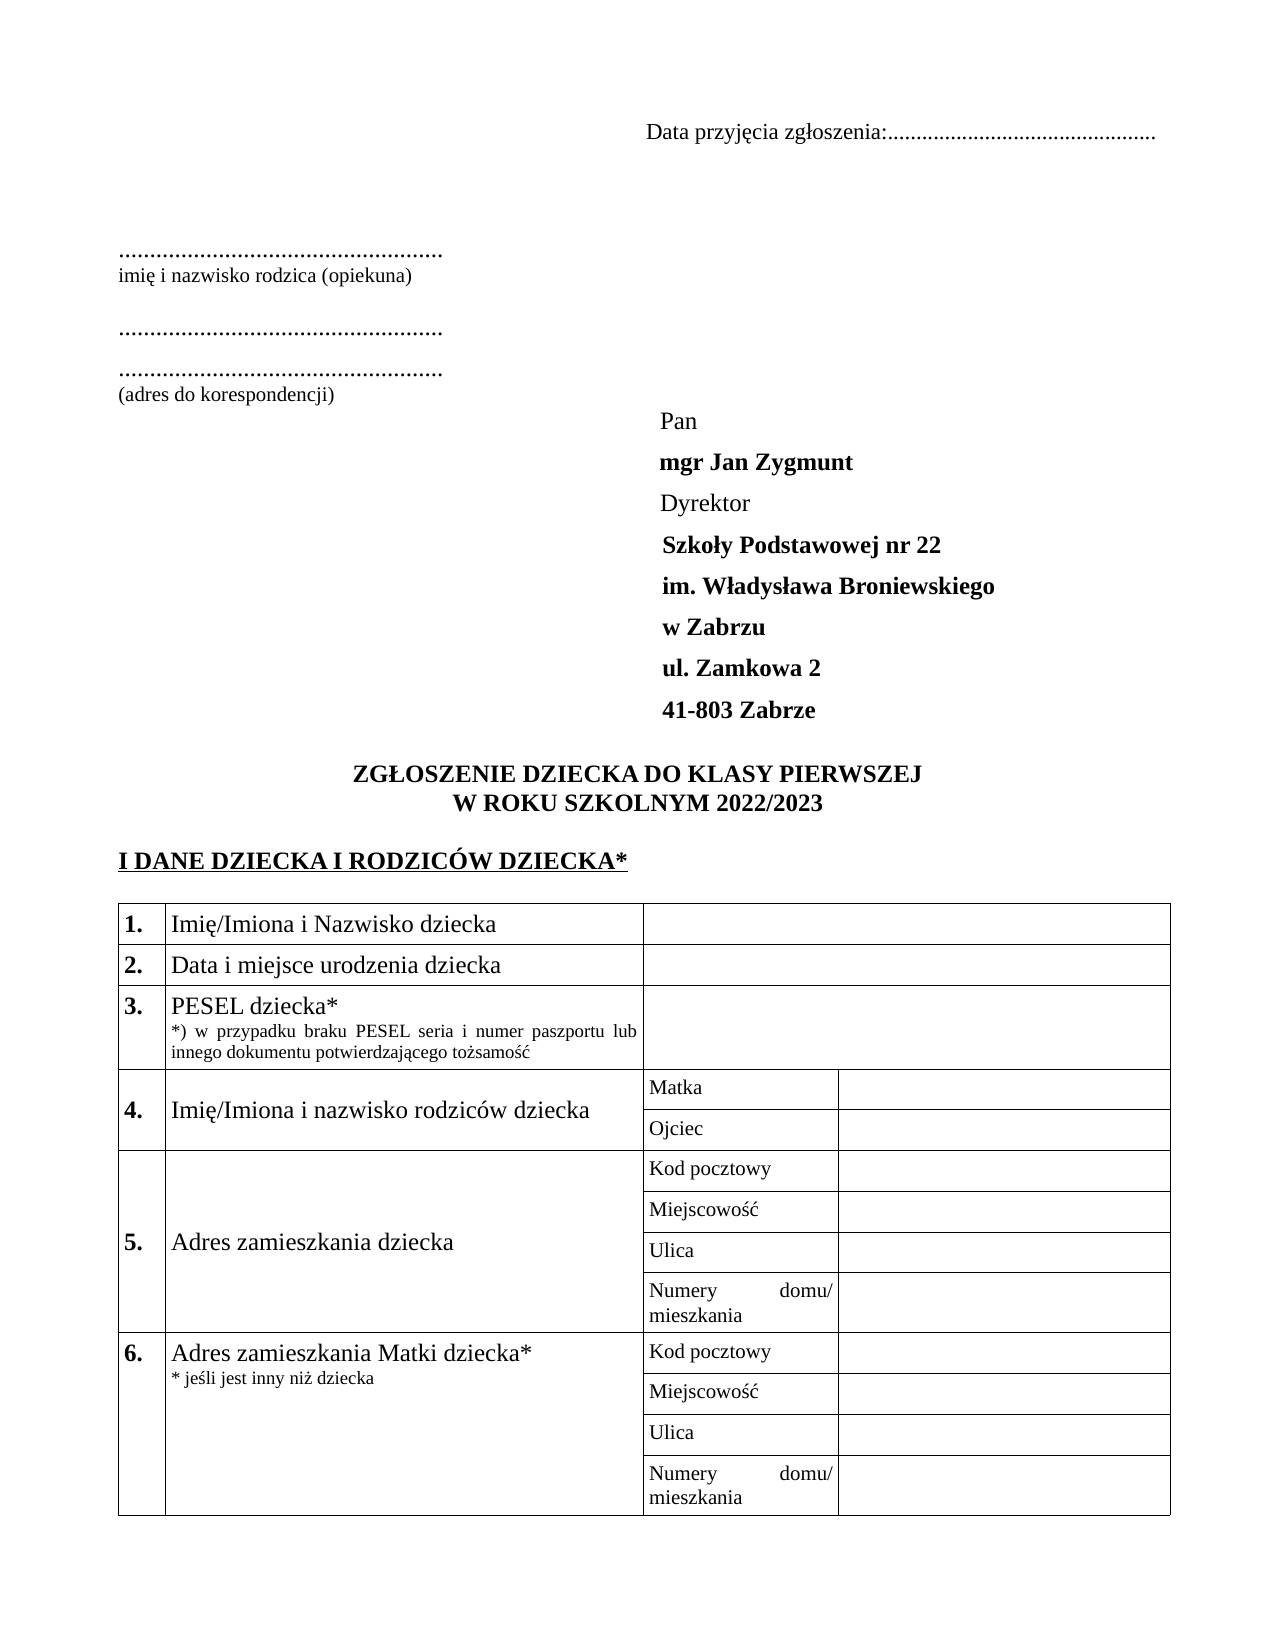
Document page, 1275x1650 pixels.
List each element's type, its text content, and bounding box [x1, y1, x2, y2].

text (adres do korespondencji) [118, 382, 1157, 406]
table_cell Matka [644, 1070, 838, 1109]
table_cell Imię/Imiona i nazwisko rodziców dziecka [166, 1070, 643, 1150]
table_cell [839, 1456, 1170, 1514]
text mgr Jan Zygmunt [659, 447, 1157, 476]
table_cell Miejscowość [644, 1192, 838, 1231]
table_cell Adres zamieszkania dziecka [166, 1151, 643, 1332]
table_cell 4. [119, 1070, 165, 1150]
table_cell Kod pocztowy [644, 1333, 838, 1373]
text w Zabrzu [662, 612, 1157, 641]
table_header [644, 904, 1170, 944]
text Pan [660, 406, 1157, 435]
table_cell [644, 945, 1170, 985]
table_cell [839, 1151, 1170, 1191]
table_cell Ojciec [644, 1110, 838, 1150]
text I DANE DZIECKA I RODZICÓW DZIECKA* [118, 846, 1157, 874]
table_cell Numery domu/ mieszkania [644, 1273, 838, 1332]
table_cell 2. [119, 945, 165, 985]
text Szkoły Podstawowej nr 22 [662, 530, 1157, 558]
table_cell [839, 1233, 1170, 1272]
table_cell [839, 1333, 1170, 1373]
text .................................................... [118, 312, 1157, 341]
table_cell 5. [119, 1151, 165, 1332]
text im. Władysława Broniewskiego [662, 571, 1157, 600]
text W ROKU SZKOLNYM 2022/2023 [118, 788, 1157, 817]
text ul. Zamkowa 2 [662, 653, 1157, 682]
table_cell Ulica [644, 1415, 838, 1454]
table_cell Miejscowość [644, 1374, 838, 1414]
table_cell [839, 1070, 1170, 1109]
table_cell Adres zamieszkania Matki dziecka* * jeśli jest inny niż dziecka [166, 1333, 643, 1514]
table_cell PESEL dziecka* *) w przypadku braku PESEL seria i numer paszportu lub innego dokumentu potwierdzającego tożsamość [166, 986, 643, 1068]
table_header Imię/Imiona i Nazwisko dziecka [166, 904, 643, 944]
text Dyrektor [660, 488, 1157, 517]
table_cell Numery domu/ mieszkania [644, 1456, 838, 1514]
table_cell [839, 1110, 1170, 1150]
table_cell 6. [119, 1333, 165, 1514]
table_cell [644, 986, 1170, 1068]
table_cell Data i miejsce urodzenia dziecka [166, 945, 643, 985]
text Data przyjęcia zgłoszenia:............................................... [118, 118, 1157, 144]
table_cell [839, 1374, 1170, 1414]
text imię i nazwisko rodzica (opiekuna) [118, 263, 1157, 287]
text ZGŁOSZENIE DZIECKA DO KLASY PIERWSZEJ [118, 759, 1157, 788]
table_cell Kod pocztowy [644, 1151, 838, 1191]
text .................................................... [118, 353, 1157, 382]
text 41-803 Zabrze [662, 695, 1157, 723]
table_cell [839, 1192, 1170, 1231]
table_cell 3. [119, 986, 165, 1068]
table_cell Ulica [644, 1233, 838, 1272]
text .................................................... [118, 234, 1157, 263]
table_header 1. [119, 904, 165, 944]
table_cell [839, 1273, 1170, 1332]
table_cell [839, 1415, 1170, 1454]
